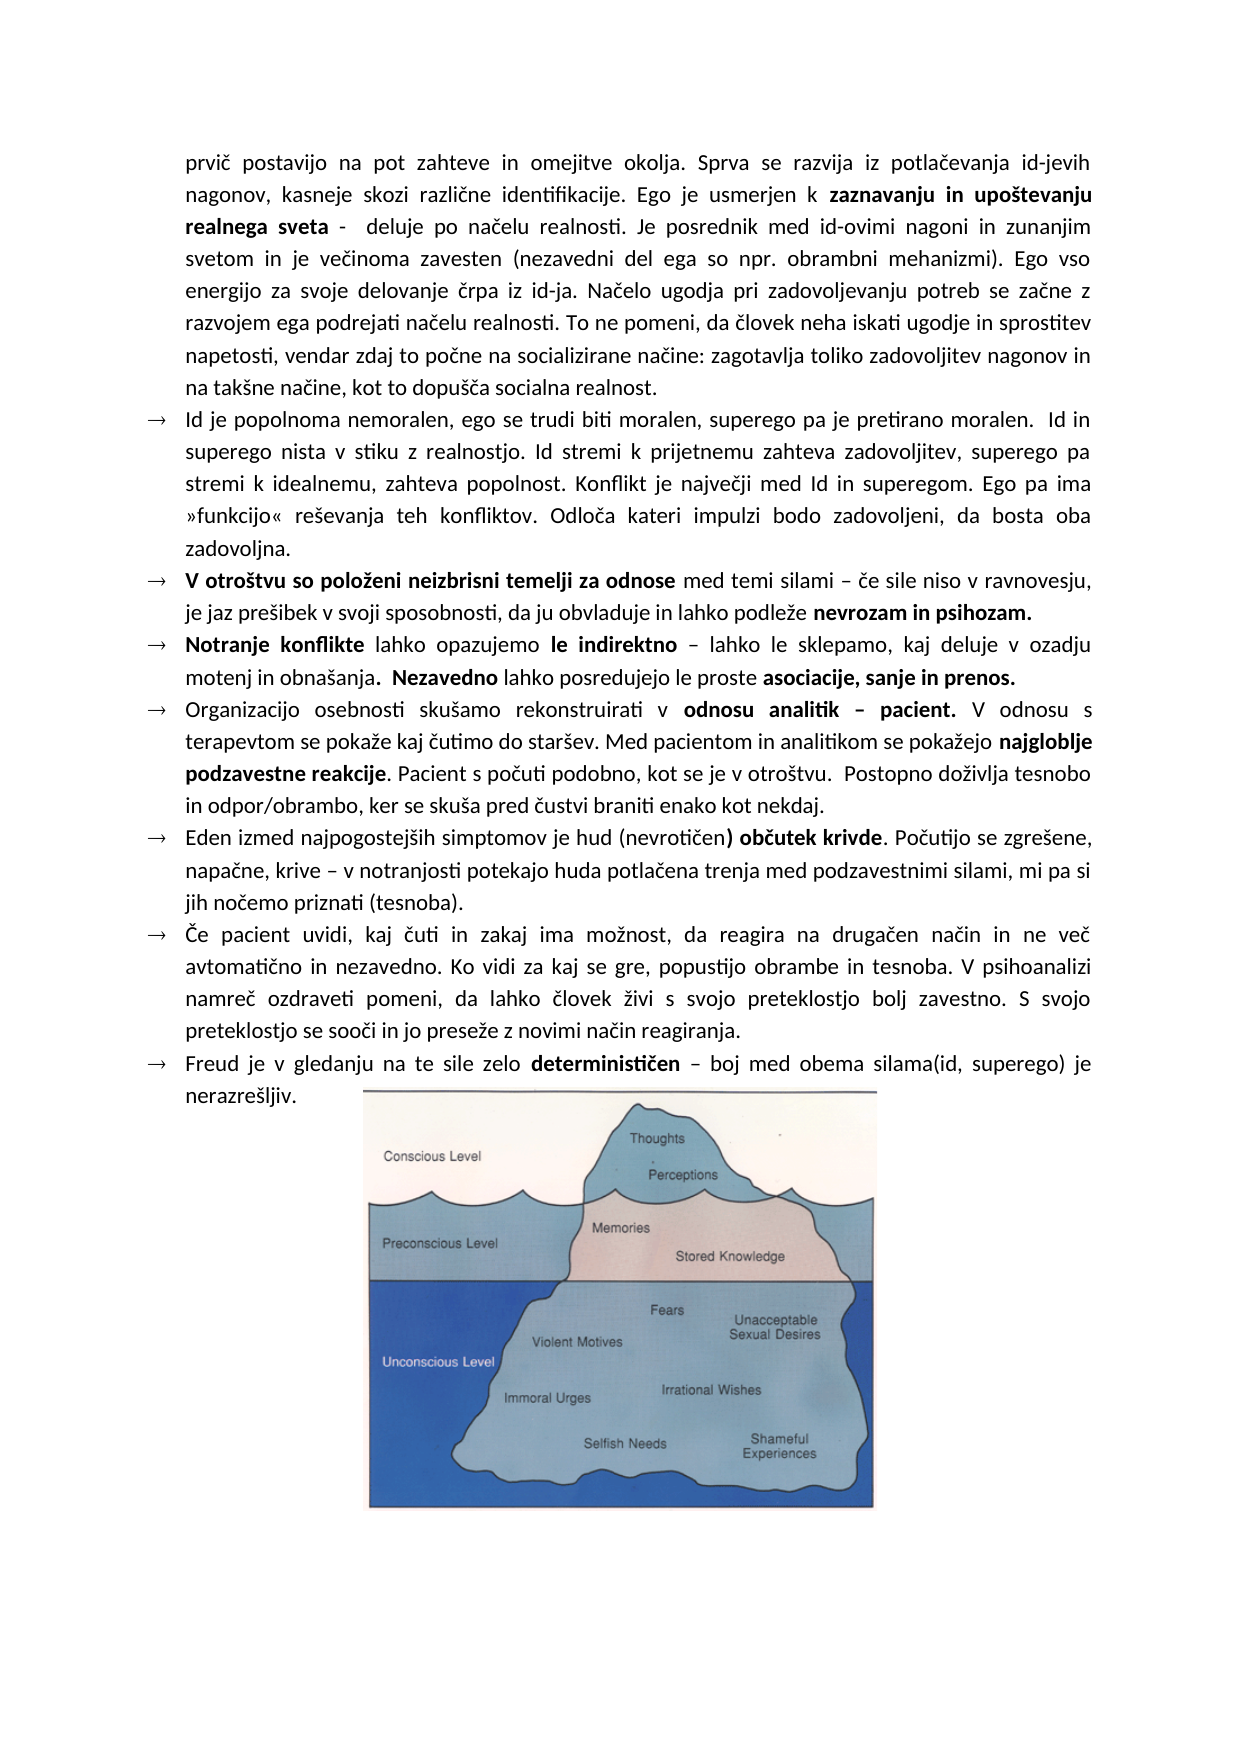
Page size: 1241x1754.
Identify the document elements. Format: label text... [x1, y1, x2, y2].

list V otroštvu so položeni neizbrisni temelji za odnose med temi silami – če sile niso v ravnovesju, je jaz prešibek v svoji sposobnosti, da ju obvladuje in lahko podleže nevrozam in psihozam. [148, 566, 1093, 626]
list Notranje konflikte lahko opazujemo le indirektno – lahko le sklepamo, kaj deluje v ozadju motenj in obnašanja. Nezavedno lahko posredujejo le proste asociacije, sanje in prenos. [148, 630, 1093, 691]
list Freud je v gledanju na te sile zelo determinističen – boj med obema silama(id, superego) je nerazrešljiv. [148, 1049, 1093, 1109]
list prvič postavijo na pot zahteve in omejitve okolja. Sprva se razvija iz potlačevanja id-jevih nagonov, kasneje skozi različne identifikacije. Ego je usmerjen k zaznavanju in upoštevanju realnega sveta - deluje po načelu realnosti. Je posrednik med id-ovimi nagoni in zunanjim svetom in je večinoma zavesten (nezavedni del ega so npr. obrambni mehanizmi). Ego vso energijo za svoje delovanje črpa iz id-ja. Načelo ugodja pri zadovoljevanju potreb se začne z razvojem ega podrejati načelu realnosti. To ne pomeni, da človek neha iskati ugodje in sprostitev napetosti, vendar zdaj to počne na socializirane načine: zagotavlja toliko zadovoljitev nagonov in na takšne načine, kot to dopušča socialna realnost. [148, 148, 1093, 401]
list Eden izmed najpogostejših simptomov je hud (nevrotičen) občutek krivde. Počutijo se zgrešene, napačne, krive – v notranjosti potekajo huda potlačena trenja med podzavestnimi silami, mi pa si jih nočemo priznati (tesnoba). [148, 823, 1093, 916]
list Če pacient uvidi, kaj čuti in zakaj ima možnost, da reagira na drugačen način in ne več avtomatično in nezavedno. Ko vidi za kaj se gre, popustijo obrambe in tesnoba. V psihoanalizi namreč ozdraveti pomeni, da lahko človek živi s svojo preteklostjo bolj zavestno. S svojo preteklostjo se sooči in jo preseže z novimi način reagiranja. [148, 920, 1093, 1045]
list Id je popolnoma nemoralen, ego se trudi biti moralen, superego pa je pretirano moralen. Id in superego nista v stiku z realnostjo. Id stremi k prijetnemu zahteva zadovoljitev, superego pa stremi k idealnemu, zahteva popolnost. Konflikt je največji med Id in superegom. Ego pa ima »funkcijo« reševanja teh konfliktov. Odloča kateri impulzi bodo zadovoljeni, da bosta oba zadovoljna. [148, 405, 1093, 562]
list Organizacijo osebnosti skušamo rekonstruirati v odnosu analitik – pacient. V odnosu s terapevtom se pokaže kaj čutimo do staršev. Med pacientom in analitikom se pokažejo najgloblje podzavestne reakcije. Pacient s počuti podobno, kot se je v otroštvu. Postopno doživlja tesnobo in odpor/obrambo, ker se skuša pred čustvi braniti enako kot nekdaj. [148, 695, 1093, 819]
picture [363, 1109, 878, 1511]
